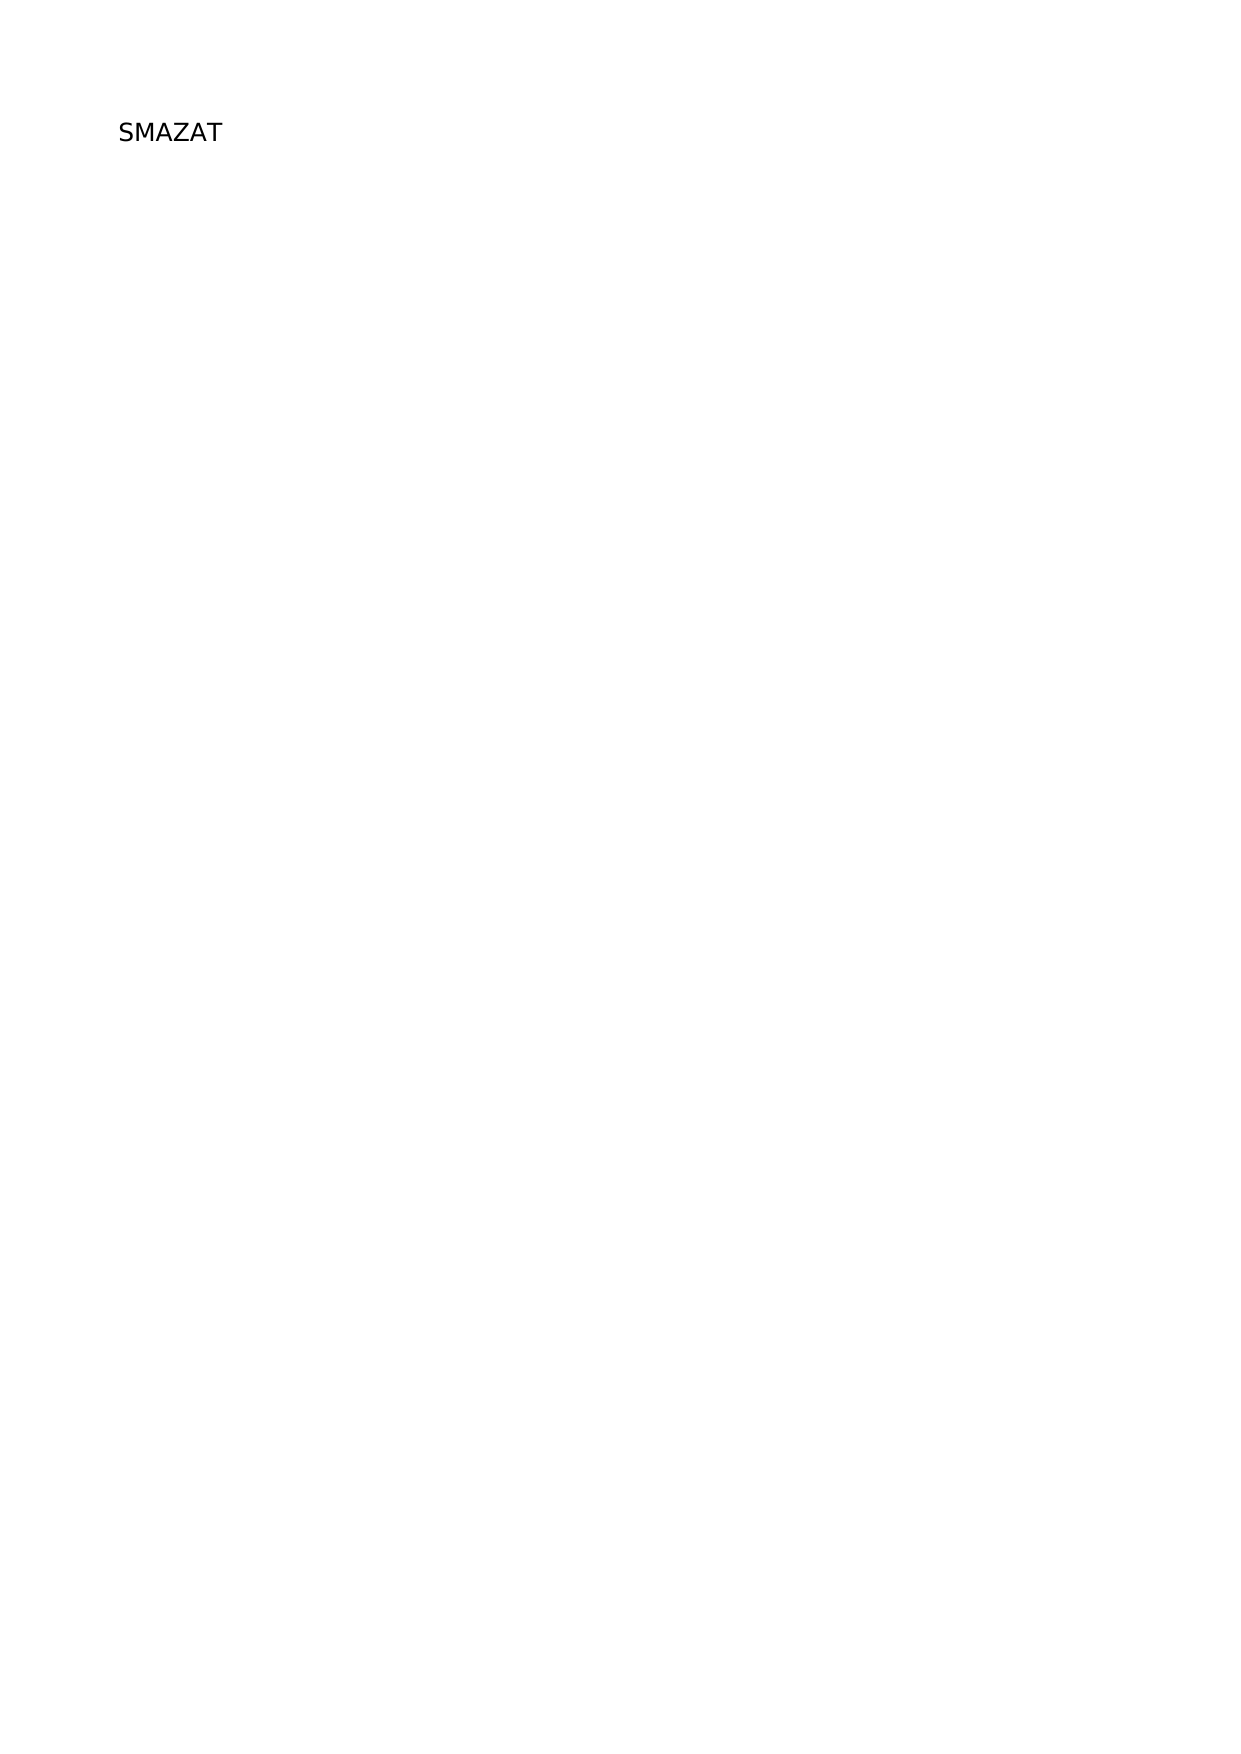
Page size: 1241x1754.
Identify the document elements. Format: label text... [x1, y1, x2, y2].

text SMAZAT [118, 118, 1122, 147]
